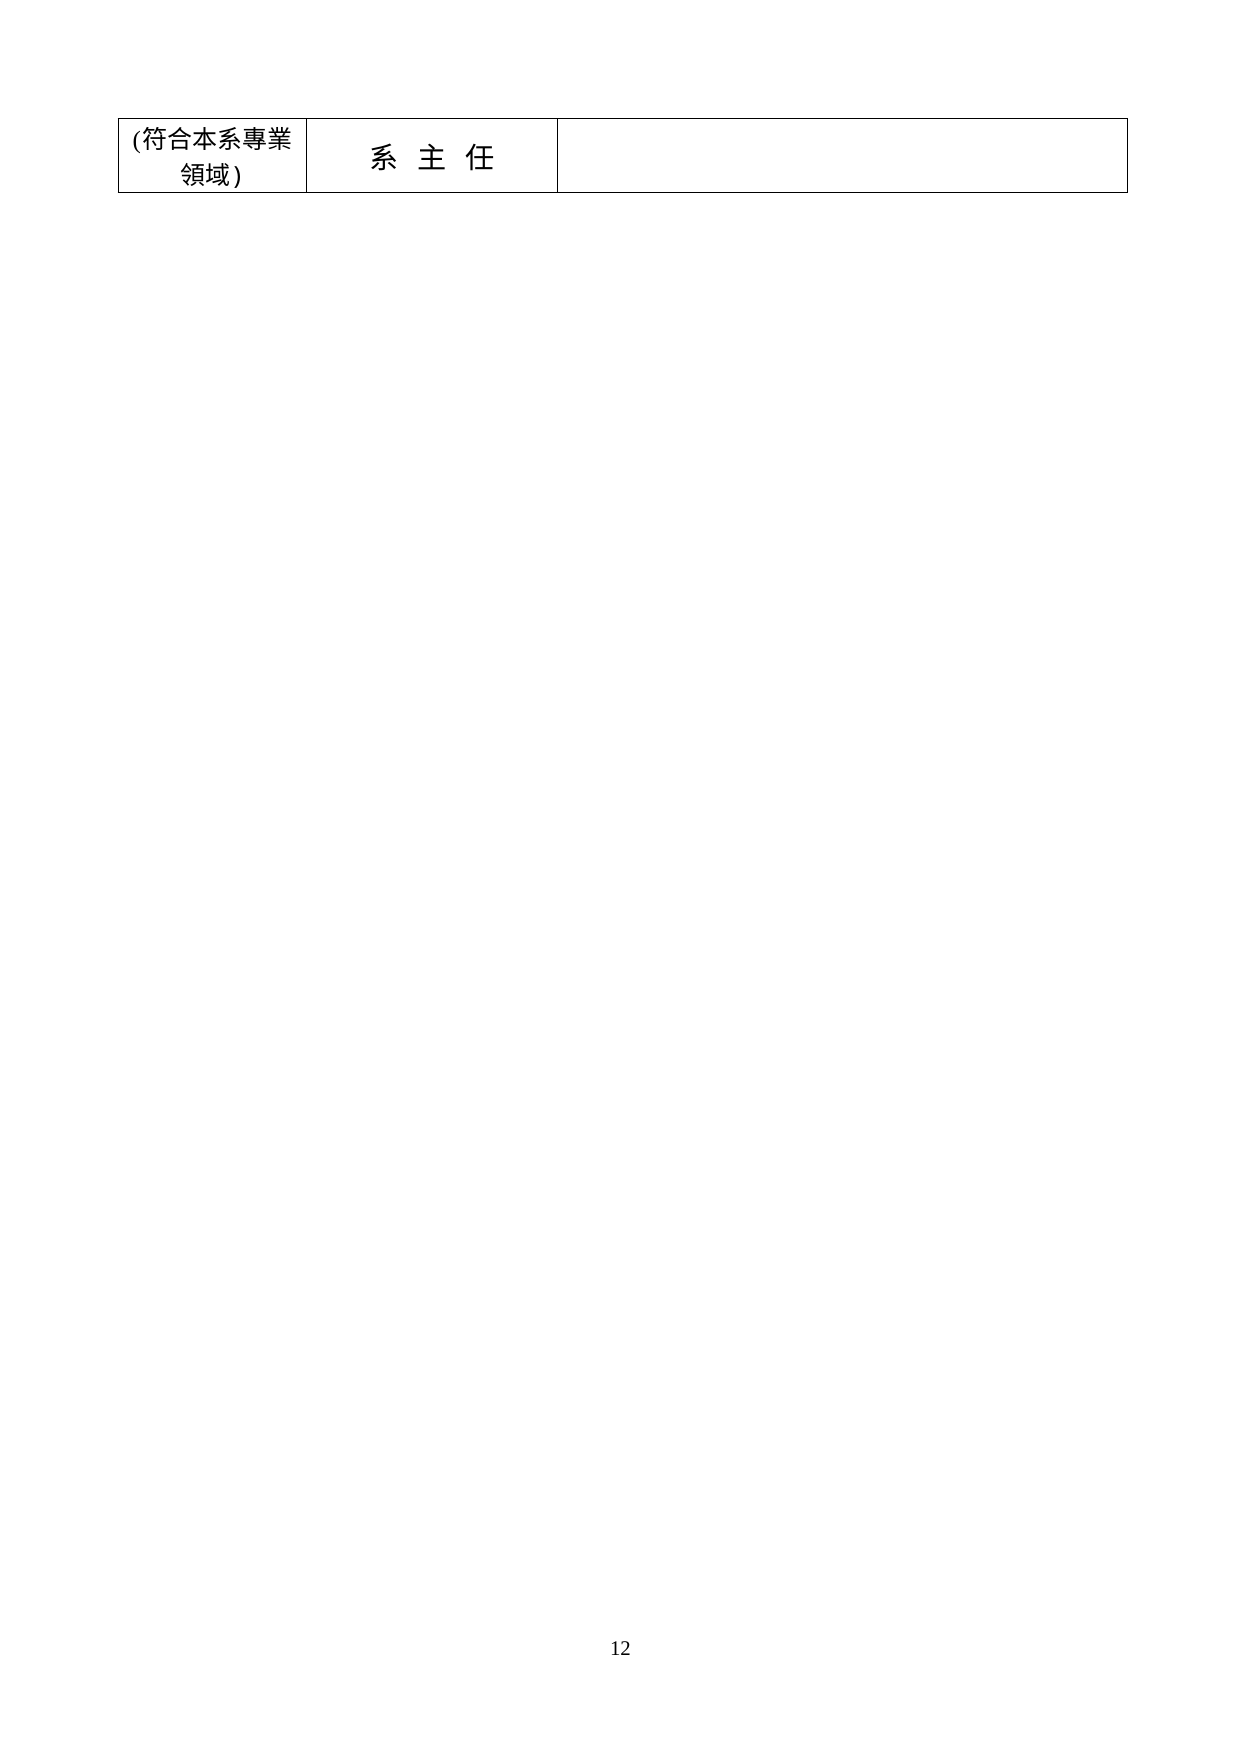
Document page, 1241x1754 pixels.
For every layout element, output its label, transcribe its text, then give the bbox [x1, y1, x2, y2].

table_cell 系 主 任 [307, 119, 557, 192]
table_cell [558, 119, 1127, 192]
table_cell (符合本系專業領域) [119, 119, 306, 192]
